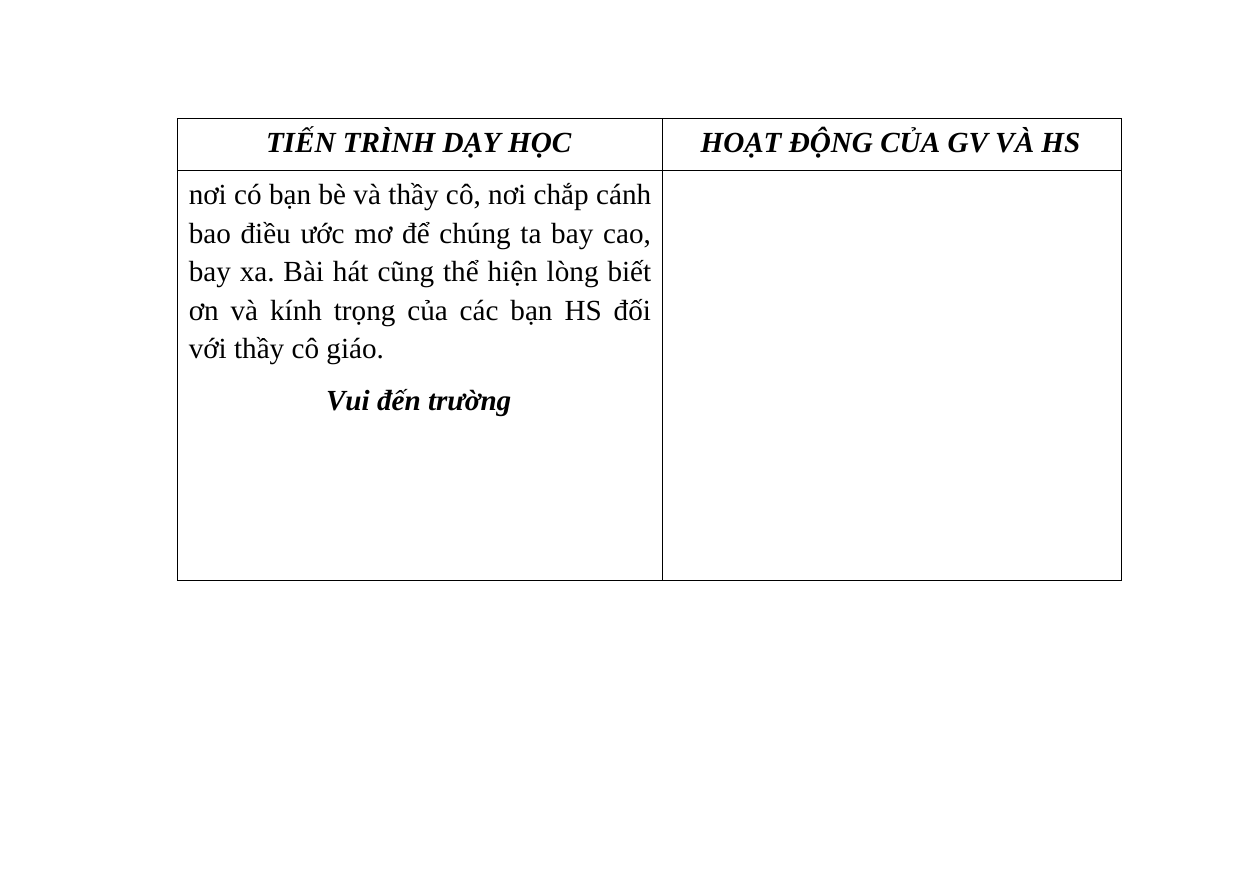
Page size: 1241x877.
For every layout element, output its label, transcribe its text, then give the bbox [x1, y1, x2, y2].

table_header HOẠT ĐỘNG CỦA GV VÀ HS [663, 119, 1121, 170]
table_cell [663, 171, 1121, 579]
table_cell nơi có bạn bè và thầy cô, nơi chắp cánh bao điều ước mơ để chúng ta bay cao, bay xa. Bài hát cũng thể hiện lòng biết ơn và kính trọng của các bạn HS đối với thầy cô giáo. Vui đến trường [178, 171, 662, 579]
table_header TIẾN TRÌNH DẠY HỌC [178, 119, 662, 170]
